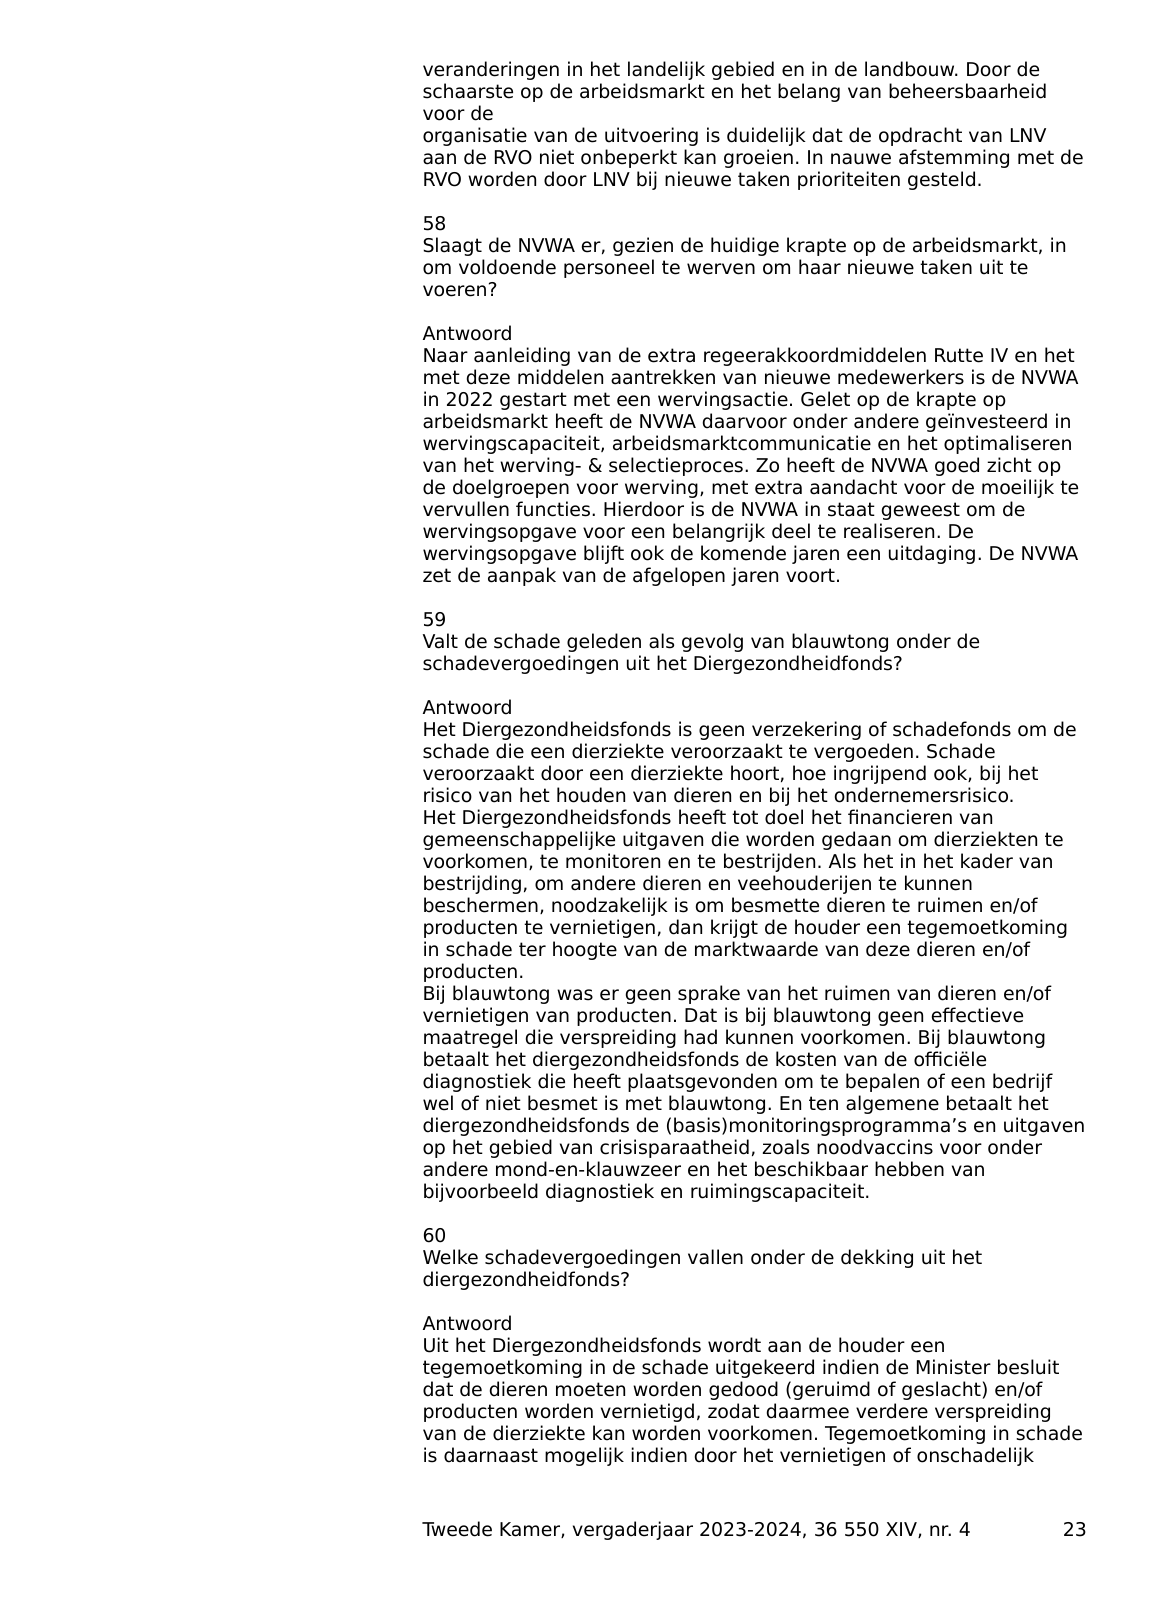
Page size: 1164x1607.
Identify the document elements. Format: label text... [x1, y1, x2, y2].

text Valt de schade geleden als gevolg van blauwtong onder de schadevergoedingen uit het Diergezondheidfonds? [422, 631, 1087, 675]
text 59 [422, 609, 1087, 631]
text Antwoord [422, 1313, 1087, 1335]
text 60 [422, 1225, 1087, 1247]
text Het Diergezondheidsfonds heeft tot doel het financieren van gemeenschappelijke uitgaven die worden gedaan om dierziekten te voorkomen, te monitoren en te bestrijden. Als het in het kader van bestrijding, om andere dieren en veehouderijen te kunnen beschermen, noodzakelijk is om besmette dieren te ruimen en/of producten te vernietigen, dan krijgt de houder een tegemoetkoming in schade ter hoogte van de marktwaarde van deze dieren en/of producten. [422, 807, 1087, 983]
text Welke schadevergoedingen vallen onder de dekking uit het diergezondheidfonds? [422, 1247, 1087, 1291]
text Slaagt de NVWA er, gezien de huidige krapte op de arbeidsmarkt, in om voldoende personeel te werven om haar nieuwe taken uit te voeren? [422, 235, 1087, 301]
text Antwoord [422, 323, 1087, 345]
text Naar aanleiding van de extra regeerakkoordmiddelen Rutte IV en het met deze middelen aantrekken van nieuwe medewerkers is de NVWA in 2022 gestart met een wervingsactie. Gelet op de krapte op arbeidsmarkt heeft de NVWA daarvoor onder andere geïnvesteerd in wervingscapaciteit, arbeidsmarktcommunicatie en het optimaliseren van het werving- & selectieproces. Zo heeft de NVWA goed zicht op de doelgroepen voor werving, met extra aandacht voor de moeilijk te vervullen functies. Hierdoor is de NVWA in staat geweest om de wervingsopgave voor een belangrijk deel te realiseren. De wervingsopgave blijft ook de komende jaren een uitdaging. De NVWA zet de aanpak van de afgelopen jaren voort. [422, 345, 1087, 587]
text organisatie van de uitvoering is duidelijk dat de opdracht van LNV aan de RVO niet onbeperkt kan groeien. In nauwe afstemming met de RVO worden door LNV bij nieuwe taken prioriteiten gesteld. [422, 125, 1087, 191]
text Antwoord [422, 697, 1087, 719]
text Het Diergezondheidsfonds is geen verzekering of schadefonds om de schade die een dierziekte veroorzaakt te vergoeden. Schade veroorzaakt door een dierziekte hoort, hoe ingrijpend ook, bij het risico van het houden van dieren en bij het ondernemersrisico. [422, 719, 1087, 807]
text 58 [422, 213, 1087, 235]
text Bij blauwtong was er geen sprake van het ruimen van dieren en/of vernietigen van producten. Dat is bij blauwtong geen effectieve maatregel die verspreiding had kunnen voorkomen. Bij blauwtong betaalt het diergezondheidsfonds de kosten van de officiële diagnostiek die heeft plaatsgevonden om te bepalen of een bedrijf wel of niet besmet is met blauwtong. En ten algemene betaalt het diergezondheidsfonds de (basis)monitoringsprogramma’s en uitgaven op het gebied van crisisparaatheid, zoals noodvaccins voor onder andere mond-en-klauwzeer en het beschikbaar hebben van bijvoorbeeld diagnostiek en ruimingscapaciteit. [422, 983, 1087, 1203]
text Uit het Diergezondheidsfonds wordt aan de houder een tegemoetkoming in de schade uitgekeerd indien de Minister besluit dat de dieren moeten worden gedood (geruimd of geslacht) en/of producten worden vernietigd, zodat daarmee verdere verspreiding van de dierziekte kan worden voorkomen. Tegemoetkoming in schade is daarnaast mogelijk indien door het vernietigen of onschadelijk [422, 1335, 1087, 1467]
text veranderingen in het landelijk gebied en in de landbouw. Door de schaarste op de arbeidsmarkt en het belang van beheersbaarheid voor de [422, 59, 1087, 125]
